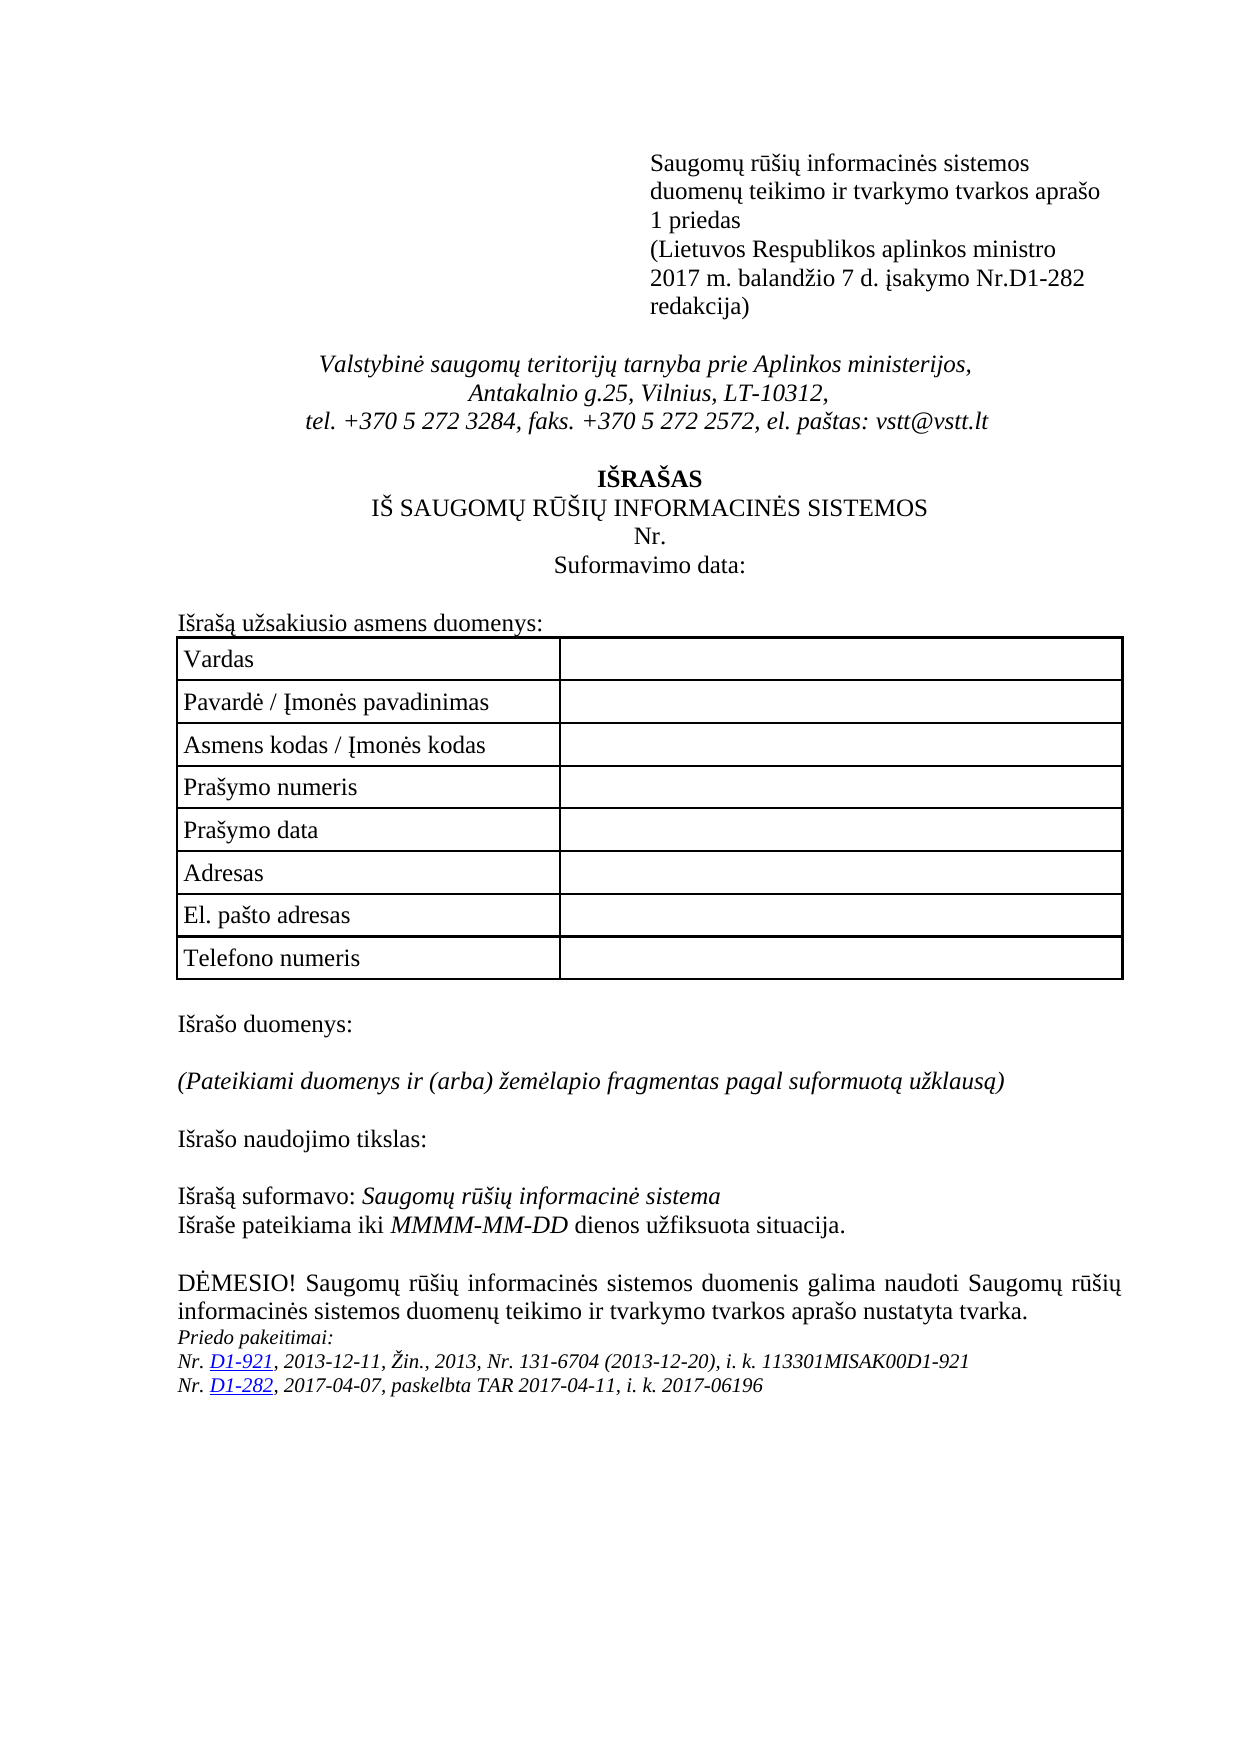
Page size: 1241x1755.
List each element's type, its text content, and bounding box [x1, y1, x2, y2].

text Išrašo naudojimo tikslas: [177, 1124, 1122, 1153]
table_cell [561, 895, 1121, 935]
text (Lietuvos Respublikos aplinkos ministro [650, 234, 1122, 263]
table_cell Asmens kodas / Įmonės kodas [178, 724, 559, 764]
table_cell [561, 681, 1121, 722]
table_cell Pavardė / Įmonės pavadinimas [178, 681, 559, 722]
table_cell Prašymo data [178, 809, 559, 850]
table_cell [561, 938, 1121, 978]
text Išrašą užsakiusio asmens duomenys: [177, 608, 1122, 636]
text Priedo pakeitimai: [177, 1325, 1122, 1349]
text Nr. D1-921, 2013-12-11, Žin., 2013, Nr. 131-6704 (2013-12-20), i. k. 113301MISAK00D1-921 [177, 1349, 1122, 1373]
table_cell Telefono numeris [178, 938, 559, 978]
text Nr. [177, 521, 1122, 550]
text Antakalnio g.25, Vilnius, LT-10312, [177, 378, 1122, 406]
text redakcija) [650, 291, 1122, 320]
table_cell [561, 767, 1121, 807]
table_cell Prašymo numeris [178, 767, 559, 807]
table_cell Adresas [178, 852, 559, 893]
text (Pateikiami duomenys ir (arba) žemėlapio fragmentas pagal suformuotą užklausą) [177, 1066, 1122, 1095]
text duomenų teikimo ir tvarkymo tvarkos aprašo [650, 176, 1122, 205]
text IŠ SAUGOMŲ RŪŠIŲ INFORMACINĖS SISTEMOS [177, 493, 1122, 521]
text Valstybinė saugomų teritorijų tarnyba prie Aplinkos ministerijos, [177, 349, 1122, 378]
table_cell El. pašto adresas [178, 895, 559, 935]
text IŠRAŠAS [177, 464, 1122, 493]
text Išraše pateikiama iki MMMM-MM-DD dienos užfiksuota situacija. [177, 1210, 1122, 1239]
text 1 priedas [650, 205, 1122, 234]
text Suformavimo data: [177, 550, 1122, 579]
text 2017 m. balandžio 7 d. įsakymo Nr.D1-282 [650, 263, 1122, 291]
table_cell [561, 724, 1121, 764]
text Išrašo duomenys: [177, 1009, 1122, 1038]
text Išrašą suformavo: Saugomų rūšių informacinė sistema [177, 1181, 1122, 1210]
text Nr. D1-282, 2017-04-07, paskelbta TAR 2017-04-11, i. k. 2017-06196 [177, 1373, 1122, 1397]
text Saugomų rūšių informacinės sistemos [650, 148, 1122, 176]
table_cell [561, 852, 1121, 893]
table_header [561, 639, 1121, 679]
text tel. +370 5 272 3284, faks. +370 5 272 2572, el. paštas: vstt@vstt.lt [177, 406, 1122, 435]
text DĖMESIO! Saugomų rūšių informacinės sistemos duomenis galima naudoti Saugomų rūšių informacinės sistemos duomenų teikimo ir tvarkymo tvarkos aprašo nustatyta tvarka. [177, 1268, 1122, 1325]
table_cell [561, 809, 1121, 850]
table_header Vardas [178, 639, 559, 679]
